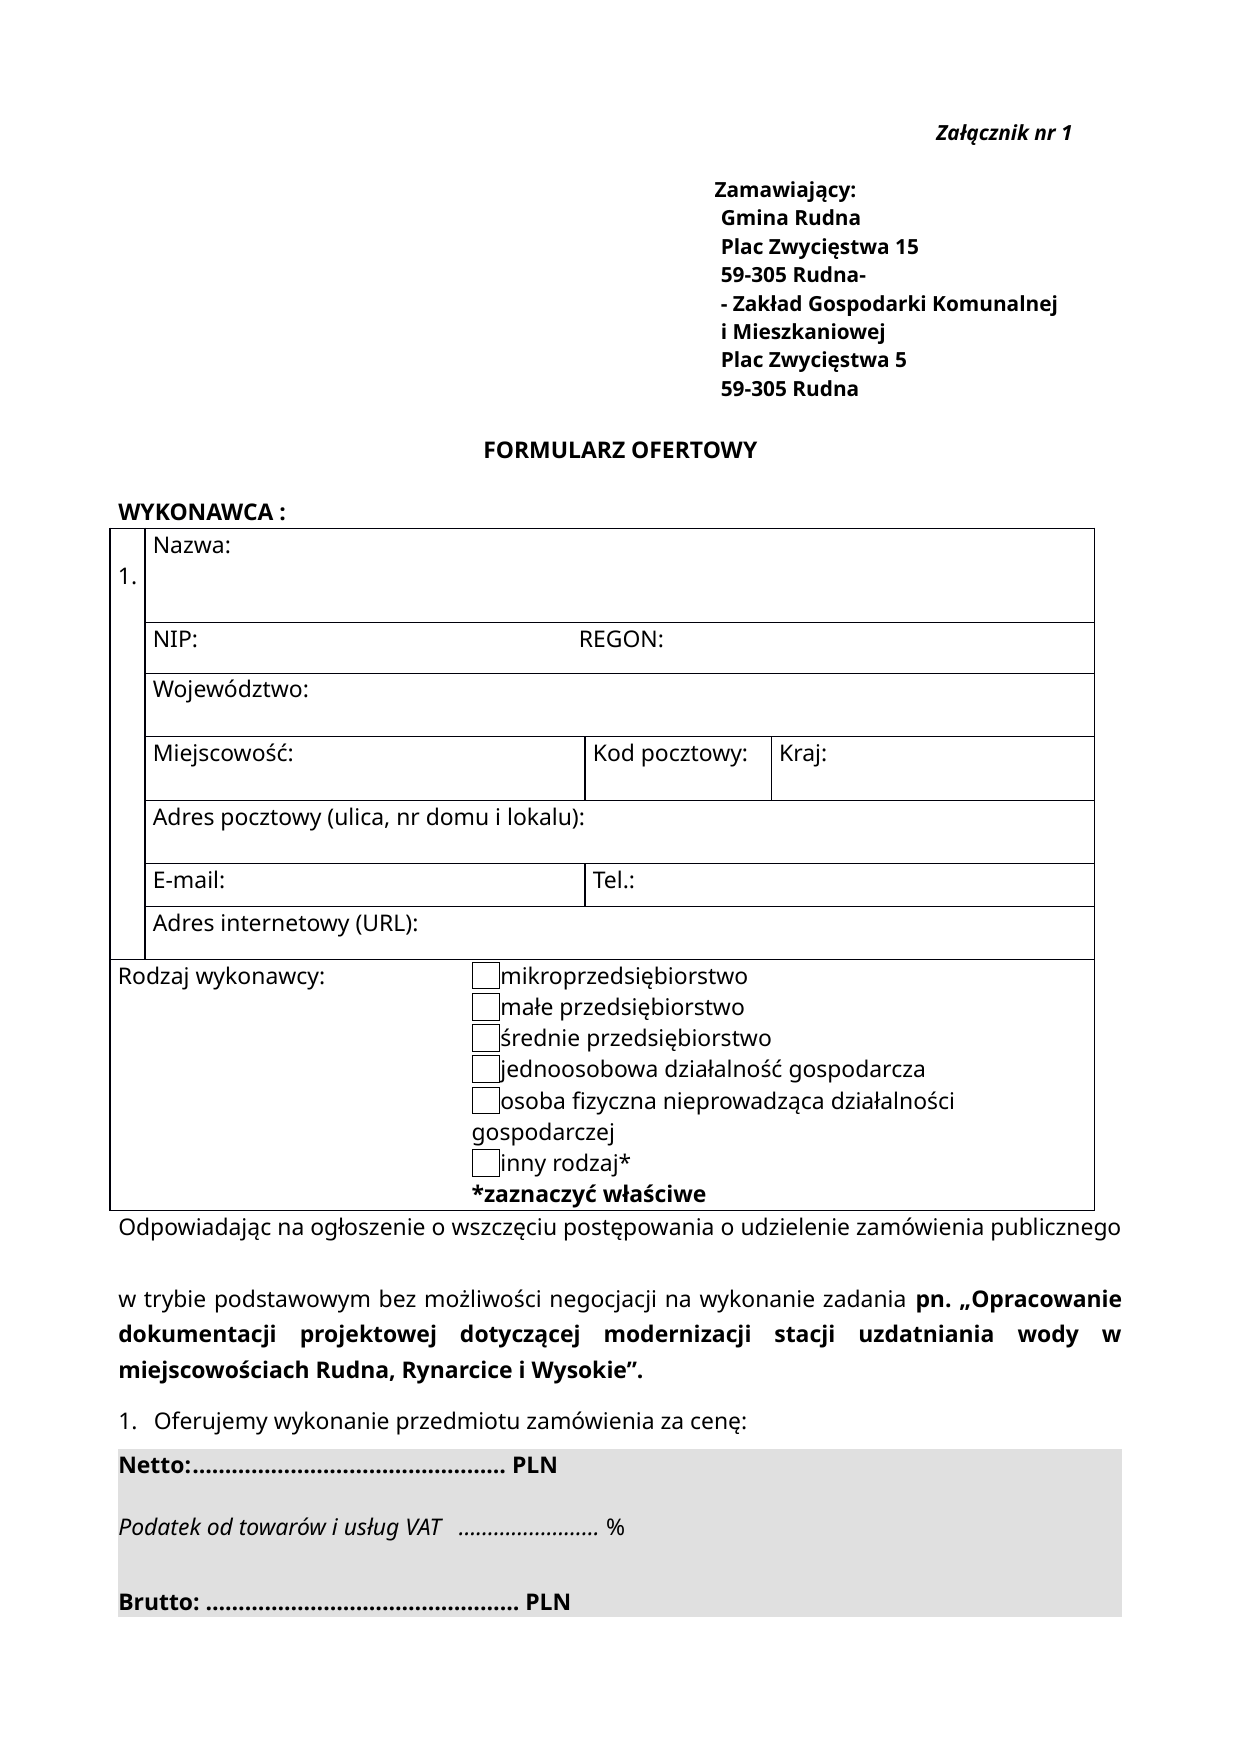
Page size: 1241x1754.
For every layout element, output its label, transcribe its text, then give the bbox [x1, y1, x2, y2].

text Podatek od towarów i usług VAT …………………… % [118, 1511, 1122, 1542]
text Gmina Rudna [721, 203, 1122, 232]
table_header 1. [111, 529, 144, 958]
text Załącznik nr 1 [118, 118, 1122, 147]
table_cell Kod pocztowy: [586, 737, 771, 799]
table_cell Miejscowość: [146, 737, 584, 799]
table_cell Adres pocztowy (ulica, nr domu i lokalu): [146, 801, 1094, 863]
list Oferujemy wykonanie przedmiotu zamówienia za cenę: [118, 1405, 1122, 1436]
text - Zakład Gospodarki Komunalnej i Mieszkaniowej [721, 289, 1122, 346]
text Plac Zwycięstwa 15 59-305 Rudna- [721, 232, 1122, 289]
text Netto: ………………………………………… PLN [118, 1449, 1122, 1480]
text Zamawiający: [118, 175, 1122, 203]
table_cell E-mail: [146, 864, 584, 906]
table_cell mikroprzedsiębiorstwo małe przedsiębiorstwo średnie przedsiębiorstwo jednoosobowa działalność gospodarcza osoba fizyczna nieprowadząca działalności gospodarczej inny rodzaj* *zaznaczyć właściwe [464, 960, 1094, 1209]
table_header Nazwa: [146, 529, 1094, 622]
text Plac Zwycięstwa 5 [721, 346, 1122, 374]
text WYKONAWCA : [118, 496, 1122, 527]
table_cell Adres internetowy (URL): [146, 907, 1094, 958]
table_cell Kraj: [772, 737, 1094, 799]
table_cell Tel.: [586, 864, 1094, 906]
table_cell Województwo: [146, 674, 1094, 736]
table_cell NIP: REGON: [146, 623, 1094, 672]
text FORMULARZ OFERTOWY [118, 434, 1122, 465]
list Odpowiadając na ogłoszenie o wszczęciu postępowania o udzielenie zamówienia publicznego w trybie podstawowym bez możliwości negocjacji na wykonanie zadania pn. „Opracowanie dokumentacji projektowej dotyczącej modernizacji stacji uzdatniania wody w miejscowościach Rudna, Rynarcice i Wysokie”. [118, 1211, 1122, 1386]
text 59-305 Rudna [721, 374, 1122, 402]
table_cell Rodzaj wykonawcy: [111, 960, 464, 1209]
text Brutto: ………………………………………… PLN [118, 1586, 1122, 1617]
